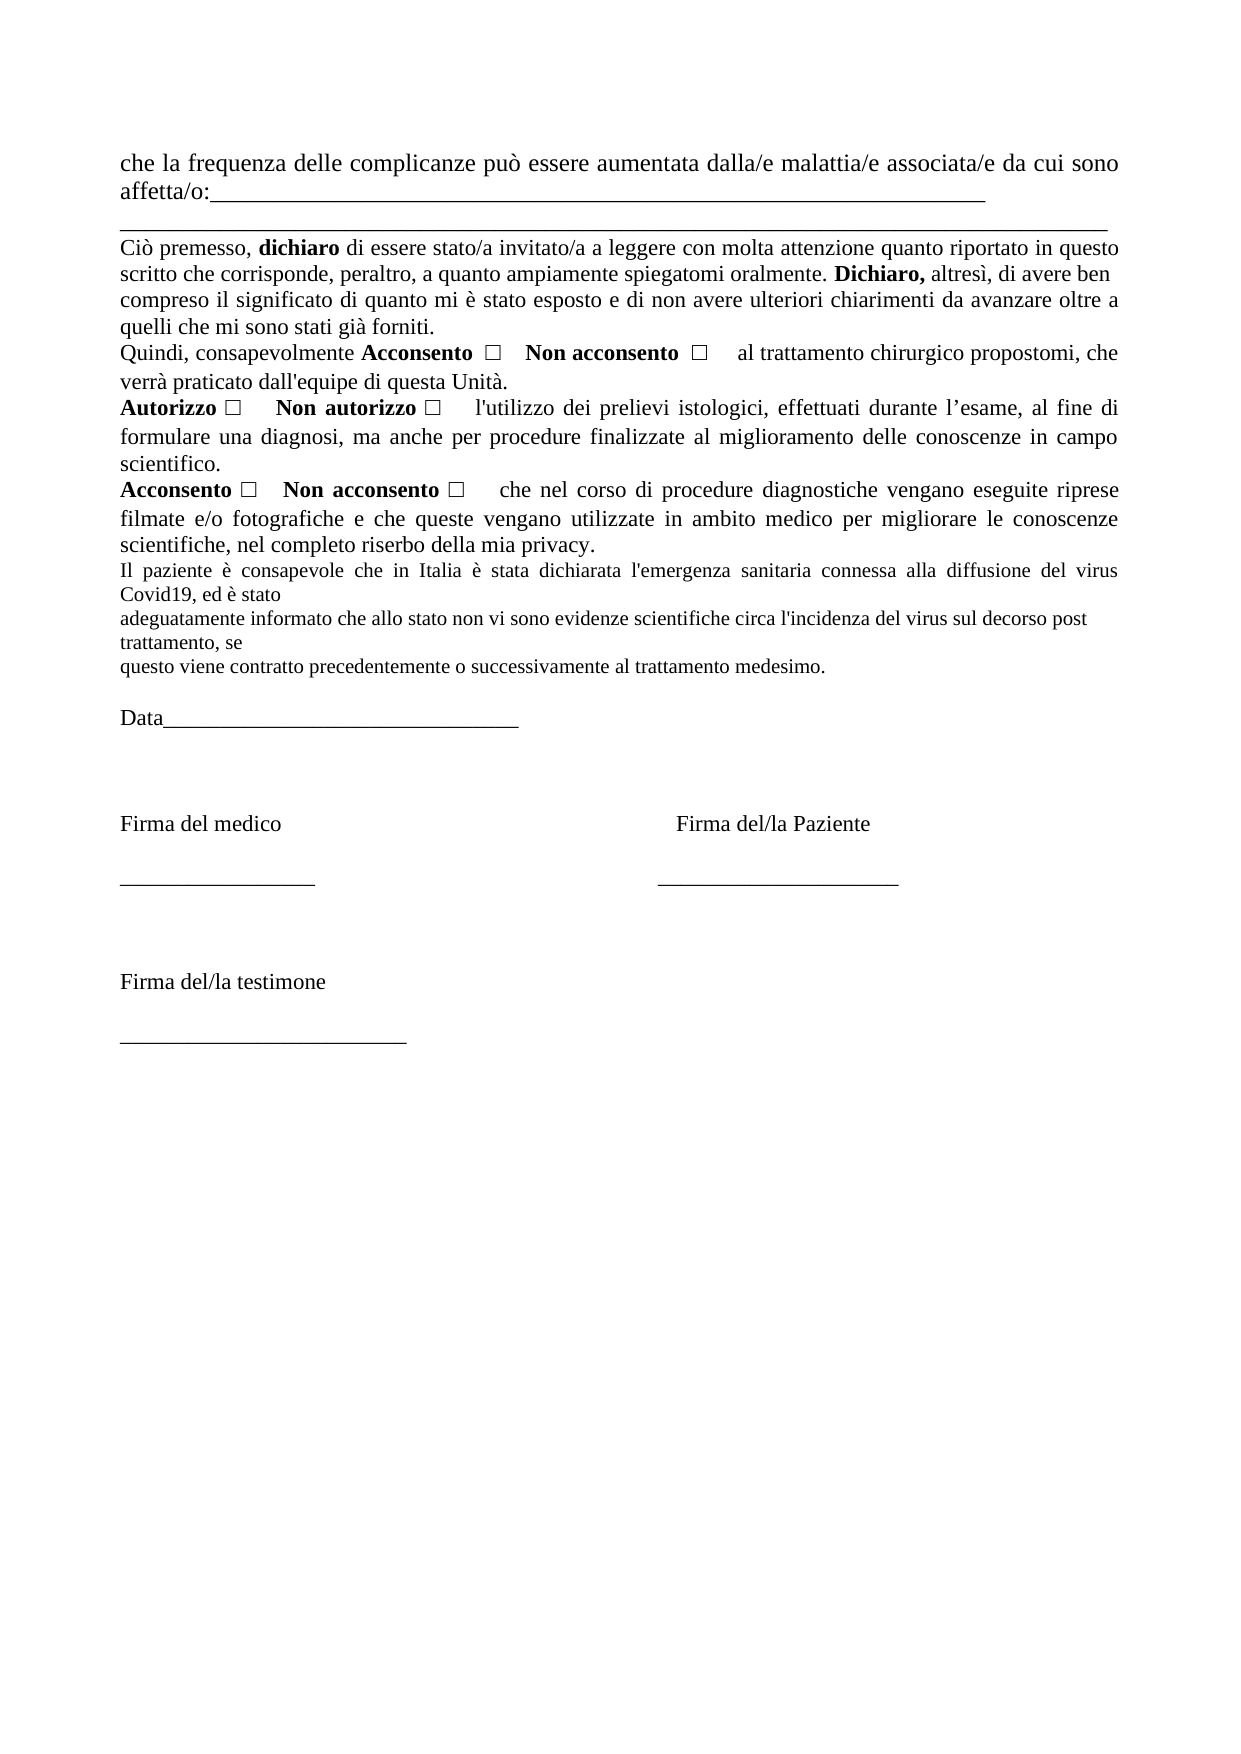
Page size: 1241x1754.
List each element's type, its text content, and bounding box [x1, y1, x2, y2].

text compreso il significato di quanto mi è stato esposto e di non avere ulteriori chiarimenti da avanzare oltre a quelli che mi sono stati già forniti. [120, 287, 1120, 339]
text Quindi, consapevolmente Acconsento □ Non acconsento □ al trattamento chirurgico propostomi, che verrà praticato dall'equipe di questa Unità. [120, 339, 1120, 394]
text Acconsento □ Non acconsento □ che nel corso di procedure diagnostiche vengano eseguite riprese filmate e/o fotografiche e che queste vengano utilizzate in ambito medico per migliorare le conoscenze scientifiche, nel completo riserbo della mia privacy. [120, 476, 1120, 558]
text Il paziente è consapevole che in Italia è stata dichiarata l'emergenza sanitaria connessa alla diffusione del virus Covid19, ed è stato [120, 558, 1120, 606]
text Ciò premesso, dichiaro di essere stato/a invitato/a a leggere con molta attenzione quanto riportato in questo scritto che corrisponde, peraltro, a quanto ampiamente spiegatomi oralmente. Dichiaro, altresì, di avere ben [120, 234, 1120, 287]
text Data_______________________________ [120, 704, 1120, 731]
text adeguatamente informato che allo stato non vi sono evidenze scientifiche circa l'incidenza del virus sul decorso post trattamento, se [120, 606, 1120, 654]
text che la frequenza delle complicanze può essere aumentata dalla/e malattia/e associata/e da cui sono affetta/o:______________________________________________________________ [120, 148, 1120, 205]
text _________________________ [120, 1021, 1120, 1047]
text questo viene contratto precedentemente o successivamente al trattamento medesimo. [120, 654, 1120, 678]
text _________________ _____________________ [120, 862, 1120, 889]
text Autorizzo □ Non autorizzo □ l'utilizzo dei prelievi istologici, effettuati durante l’esame, al fine di formulare una diagnosi, ma anche per procedure finalizzate al miglioramento delle conoscenze in campo scientifico. [120, 394, 1120, 476]
text _______________________________________________________________________________ [120, 205, 1120, 234]
text Firma del/la testimone [120, 968, 1120, 994]
text Firma del medico Firma del/la Paziente [120, 810, 1120, 836]
